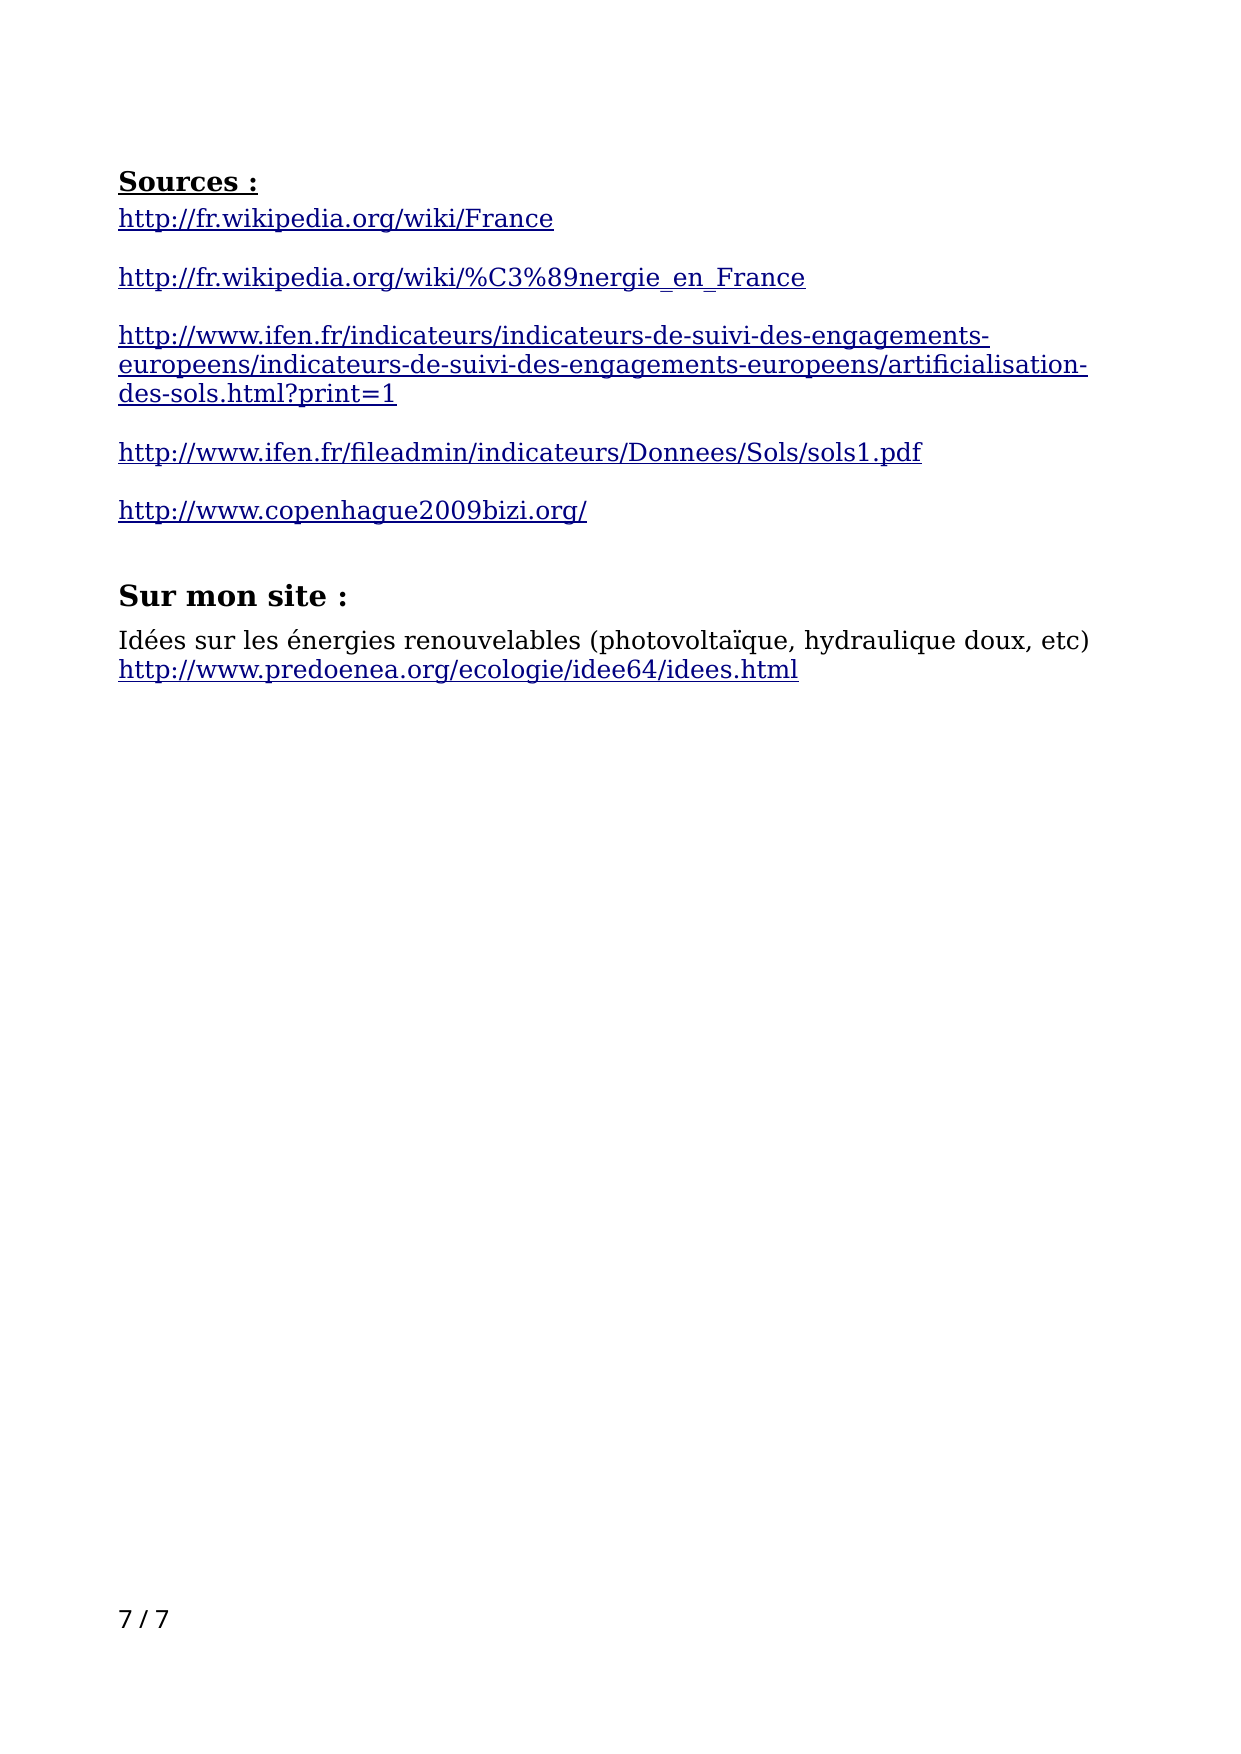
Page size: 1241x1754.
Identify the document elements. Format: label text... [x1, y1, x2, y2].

subtitle Sur mon site : [118, 579, 1122, 614]
text http://www.copenhague2009bizi.org/ [118, 496, 1122, 525]
subtitle Sources : [118, 166, 1122, 198]
text Idées sur les énergies renouvelables (photovoltaïque, hydraulique doux, etc) http://www.predoenea.org/ecologie/idee64/idees.html [118, 626, 1122, 684]
text http://fr.wikipedia.org/wiki/France [118, 204, 1122, 234]
text http://www.ifen.fr/indicateurs/indicateurs-de-suivi-des-engagements-europeens/indicateurs-de-suivi-des-engagements-europeens/artificialisation-des-sols.html?print=1 [118, 321, 1122, 409]
text http://www.ifen.fr/fileadmin/indicateurs/Donnees/Sols/sols1.pdf [118, 438, 1122, 467]
text http://fr.wikipedia.org/wiki/%C3%89nergie_en_France [118, 263, 1122, 292]
